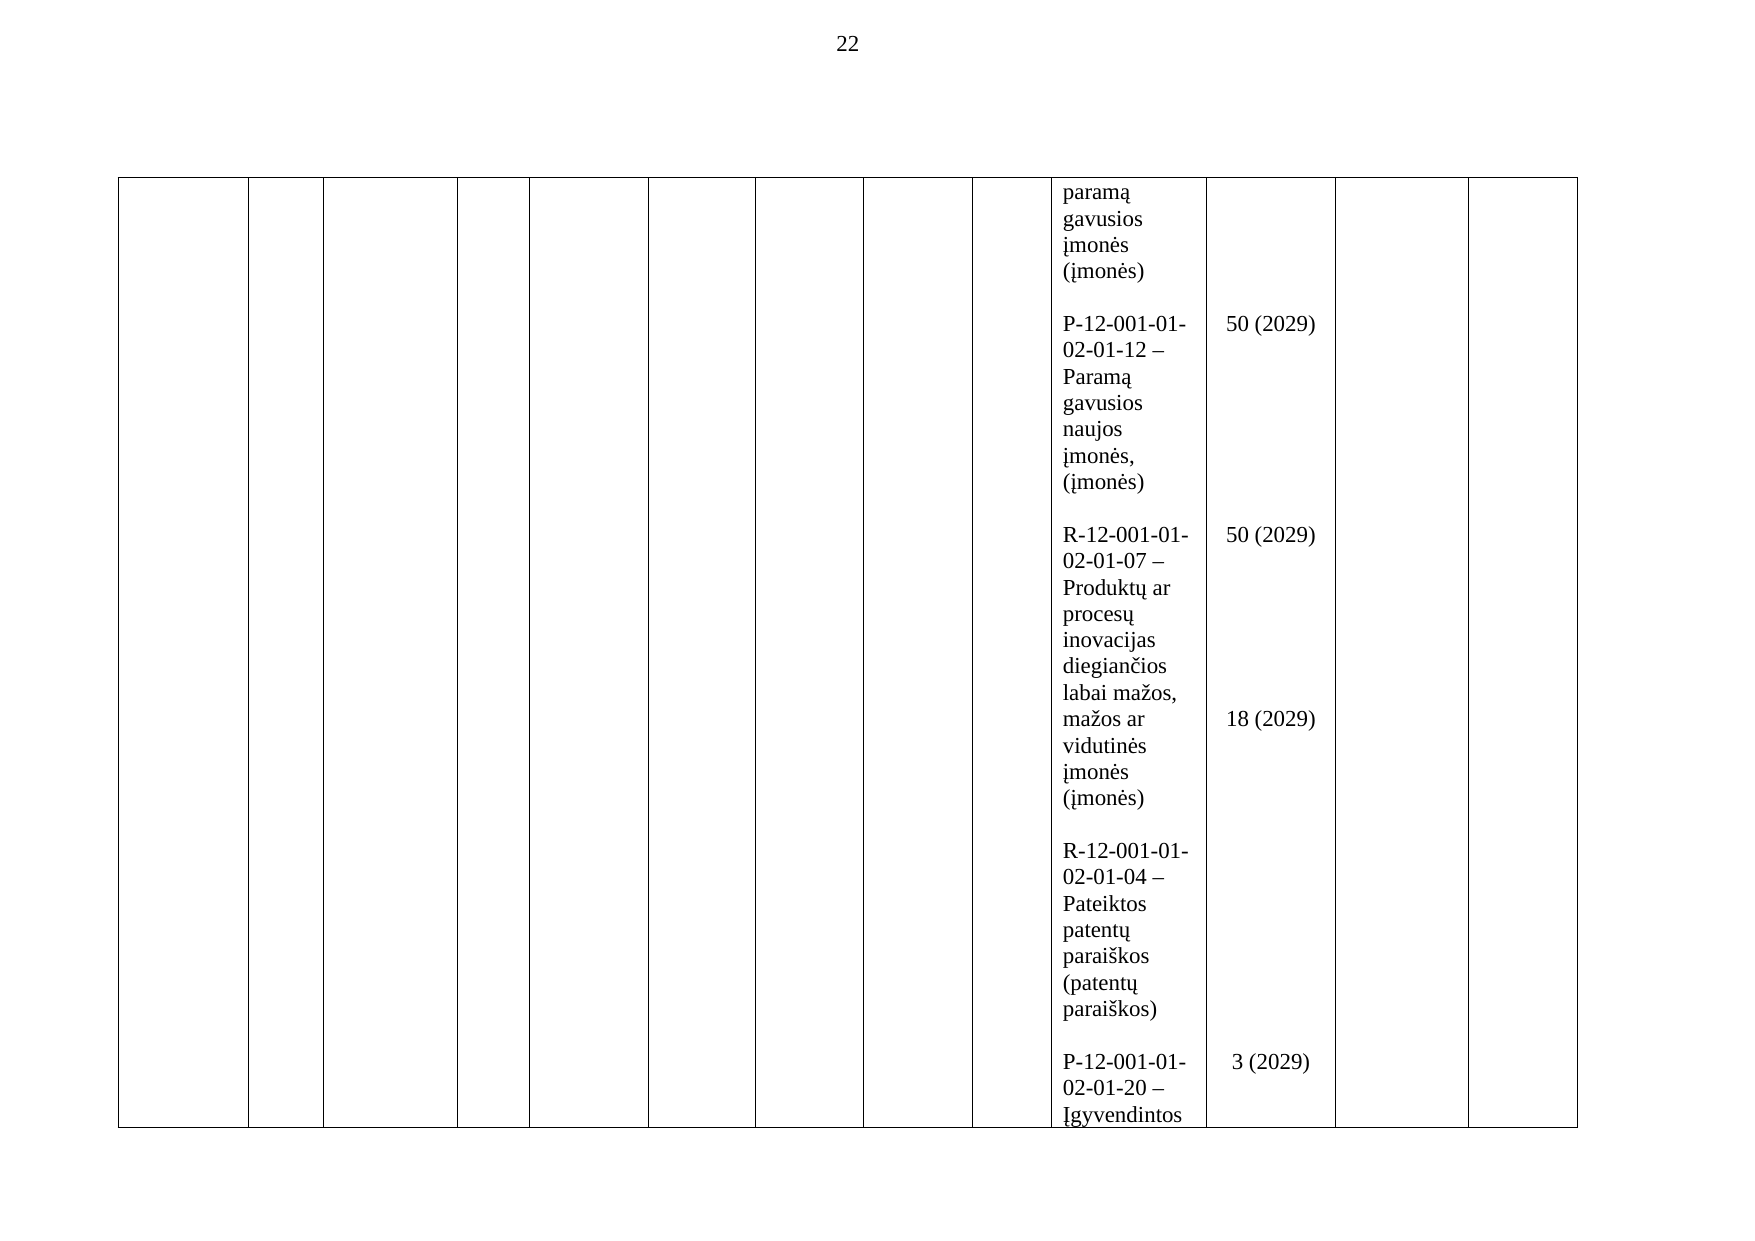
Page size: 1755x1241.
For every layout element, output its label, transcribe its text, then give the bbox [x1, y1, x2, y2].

table_cell - [1469, 178, 1577, 1127]
table_cell [530, 178, 648, 1127]
table_cell [649, 178, 755, 1127]
table_cell [756, 178, 863, 1127]
table_cell 50 (2029) 50 (2029) 18 (2029) 3 (2029) [1207, 178, 1335, 1127]
table_cell [1336, 178, 1468, 1127]
table_cell paramą gavusios įmonės (įmonės) P-12-001-01-02-01-12 – Paramą gavusios naujos įmonės, (įmonės) R-12-001-01-02-01-07 – Produktų ar procesų inovacijas diegiančios labai mažos, mažos ar vidutinės įmonės (įmonės) R-12-001-01-02-01-04 – Pateiktos patentų paraiškos (patentų paraiškos) P-12-001-01-02-01-20 – Įgyvendintos [1052, 178, 1206, 1127]
table_cell [119, 178, 248, 1127]
table_cell [249, 178, 323, 1127]
table_cell [458, 178, 529, 1127]
table_cell [324, 178, 457, 1127]
table_cell [973, 178, 1051, 1127]
table_cell [864, 178, 972, 1127]
